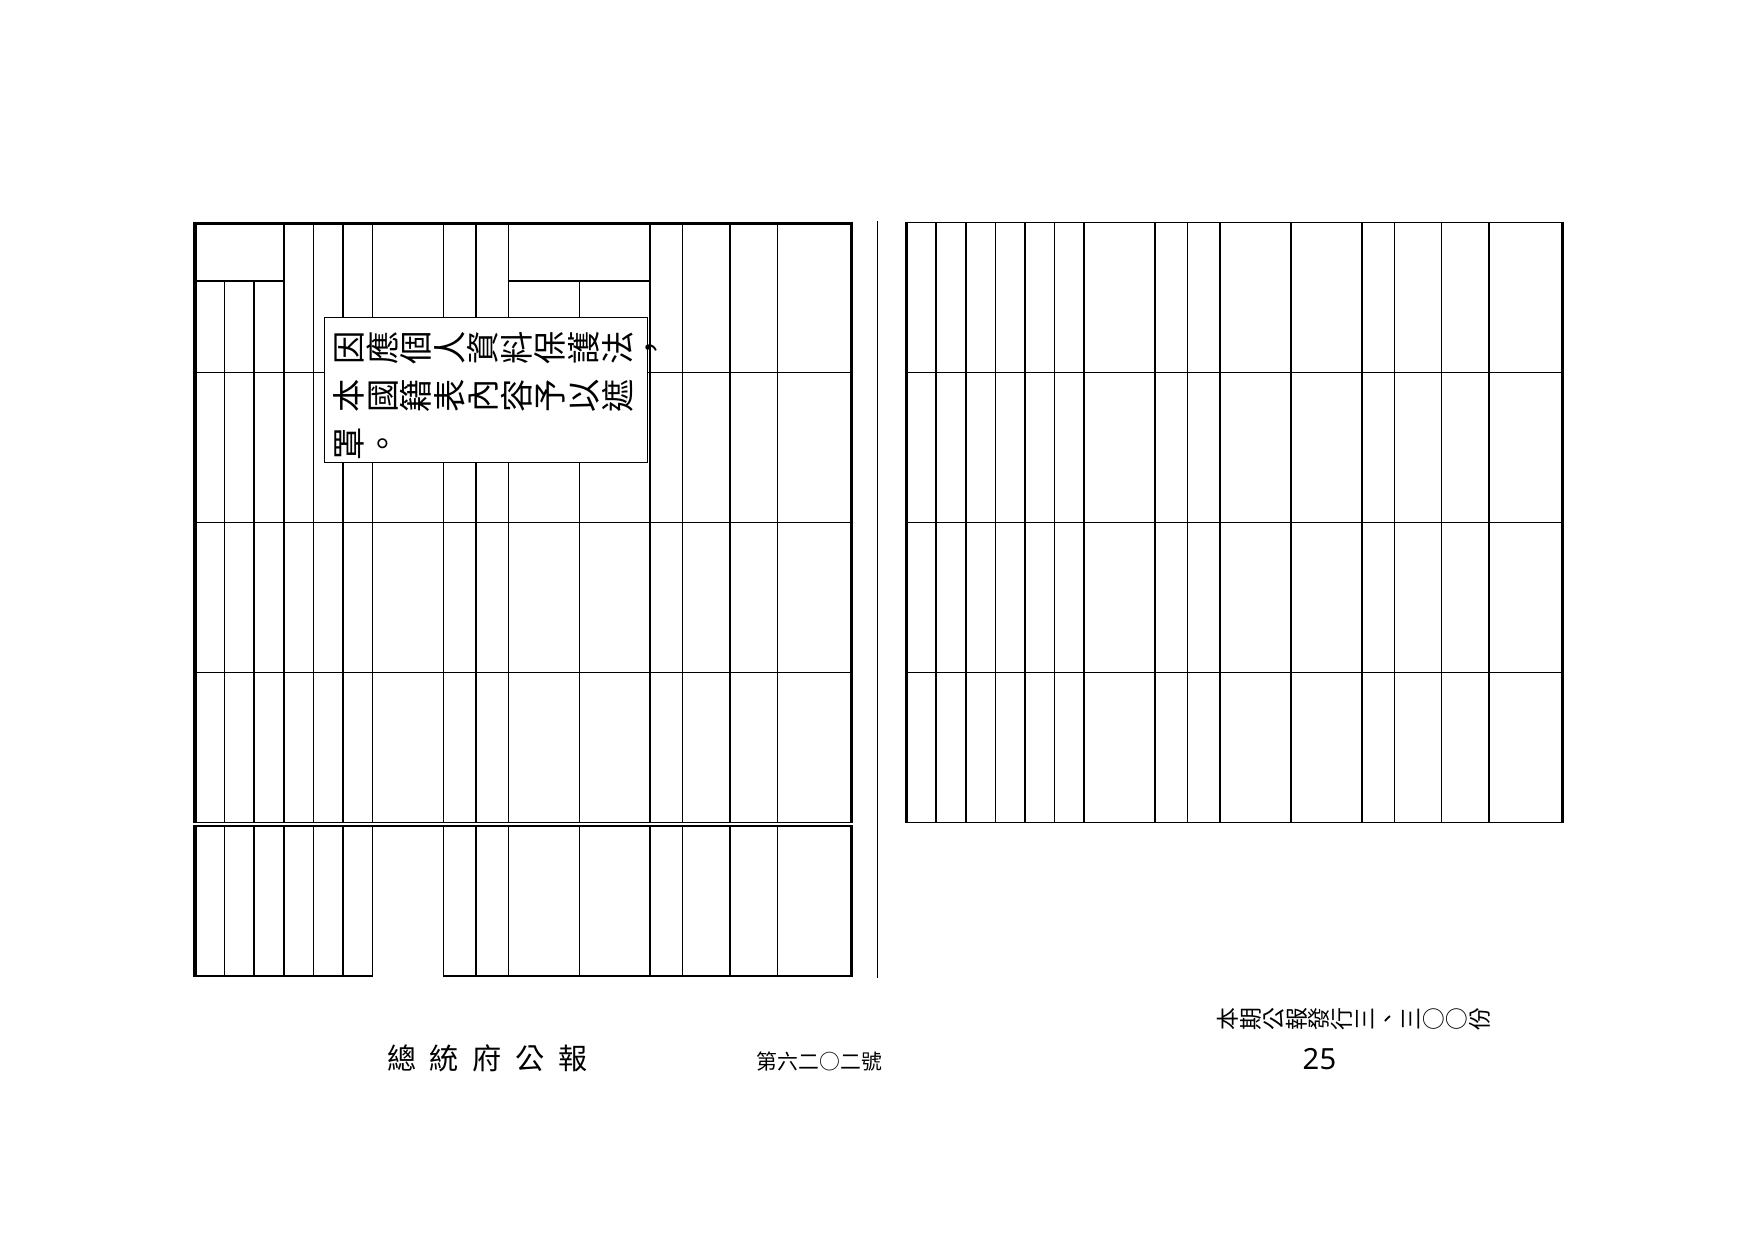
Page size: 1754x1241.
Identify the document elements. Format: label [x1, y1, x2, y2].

table_cell [1513, 673, 1536, 822]
table_cell [1221, 373, 1244, 522]
table_cell [396, 523, 420, 672]
table_cell [1108, 523, 1131, 672]
table_cell [801, 673, 824, 822]
table_cell [731, 673, 754, 822]
table_cell [373, 523, 396, 672]
table_cell [314, 373, 342, 522]
table_cell [556, 463, 579, 522]
table_cell [197, 523, 224, 672]
table_cell [1267, 673, 1290, 822]
table_cell [373, 463, 396, 522]
table_cell [509, 282, 579, 317]
table_cell [580, 282, 649, 344]
table_cell [683, 523, 706, 672]
table_cell [1026, 373, 1054, 522]
table_cell [255, 373, 283, 522]
table_cell [937, 673, 965, 822]
table_cell [1490, 673, 1512, 822]
table_cell [344, 523, 372, 672]
table_cell [1131, 673, 1154, 822]
table_cell [225, 373, 253, 522]
table_header [373, 827, 396, 975]
table_cell [285, 523, 313, 672]
table_header [509, 827, 532, 975]
table_cell [651, 673, 682, 822]
table_cell [996, 523, 1024, 672]
table_cell [1442, 223, 1465, 372]
table_header [420, 827, 443, 975]
table_cell [1026, 673, 1054, 822]
table_cell [1536, 523, 1561, 672]
table_cell [1490, 373, 1512, 522]
table_cell [1465, 223, 1488, 372]
table_header [444, 225, 475, 317]
table_cell [603, 463, 627, 522]
table_cell [580, 673, 603, 822]
table_cell [627, 673, 649, 822]
table_header [344, 225, 372, 317]
table_cell [1267, 223, 1290, 372]
table_cell [197, 282, 224, 372]
table_cell [1267, 523, 1290, 672]
table_header [627, 827, 649, 975]
table_cell [1055, 223, 1083, 372]
table_cell [1418, 373, 1441, 522]
table_cell [1055, 523, 1083, 672]
table_cell [1188, 673, 1219, 822]
table_header [683, 827, 706, 975]
table_cell [1363, 523, 1394, 672]
table_cell [1513, 373, 1536, 522]
table_cell [825, 523, 850, 672]
table_cell [1221, 523, 1244, 672]
table_cell [1490, 223, 1512, 372]
table_cell [1442, 673, 1465, 822]
table_cell [778, 523, 801, 672]
table_cell [1338, 373, 1361, 522]
table_cell [1156, 373, 1187, 522]
table_cell [1221, 223, 1244, 372]
table_header [754, 827, 777, 975]
table_cell [1188, 223, 1219, 372]
table_cell [1292, 373, 1314, 522]
table_cell [1395, 223, 1418, 372]
table_cell [1465, 523, 1488, 672]
table_header [556, 827, 579, 975]
table_cell [1513, 223, 1536, 372]
table_header [197, 225, 283, 280]
table_cell [1363, 373, 1394, 522]
table_cell [825, 673, 850, 822]
table_header [509, 225, 649, 280]
table_cell [1418, 523, 1441, 672]
table_cell [801, 373, 824, 522]
table_header [580, 827, 603, 975]
table_cell [754, 673, 777, 822]
table_cell [627, 373, 649, 522]
table_cell [1188, 373, 1219, 522]
table_cell [1085, 223, 1119, 372]
table_cell [1395, 673, 1418, 822]
table_cell [444, 673, 475, 822]
table_cell [344, 673, 372, 822]
table_cell [1131, 373, 1154, 522]
table_cell [908, 673, 935, 822]
table_cell [1315, 523, 1338, 672]
table_cell [1108, 373, 1131, 522]
table_cell [1465, 373, 1488, 522]
table_cell [731, 523, 754, 672]
table_cell [603, 673, 627, 822]
table_cell [1418, 673, 1441, 822]
table_cell [1131, 523, 1154, 672]
table_cell [477, 523, 508, 672]
table_cell [706, 673, 729, 822]
table_header [396, 827, 420, 975]
table_cell [1338, 523, 1361, 672]
table_cell [1363, 673, 1394, 822]
table_header [651, 827, 682, 975]
table_header [373, 225, 443, 317]
table_cell [1156, 673, 1187, 822]
table_cell [1026, 523, 1054, 672]
table_cell [996, 673, 1024, 822]
table_cell [1536, 673, 1561, 822]
table_cell [967, 673, 995, 822]
table_cell [908, 223, 935, 372]
table_cell [255, 523, 283, 672]
table_cell [731, 373, 754, 522]
table_cell [1490, 523, 1512, 672]
table_cell [509, 523, 532, 672]
table_cell [683, 673, 706, 822]
table_cell [1267, 373, 1290, 522]
table_header [651, 225, 682, 372]
table_cell [825, 373, 850, 522]
table_cell [1395, 373, 1418, 522]
table_cell [197, 673, 224, 822]
table_cell [1221, 673, 1244, 822]
table_cell [651, 523, 682, 672]
table_cell [967, 223, 995, 372]
table_cell [197, 373, 224, 522]
table_cell [1418, 223, 1441, 372]
table_cell [627, 523, 649, 672]
table_cell [1085, 373, 1108, 522]
table_header [801, 827, 824, 975]
table_cell [1055, 673, 1083, 822]
table_cell [1315, 223, 1338, 372]
table_cell [778, 373, 801, 522]
table_cell [1108, 673, 1131, 822]
table_cell [1363, 223, 1394, 372]
table_cell [444, 463, 475, 522]
table_cell [1513, 523, 1536, 672]
table_header [444, 827, 475, 975]
table_cell [420, 463, 443, 522]
table_cell [996, 223, 1024, 372]
table_cell [1338, 223, 1361, 372]
table_cell [225, 673, 253, 822]
table_header [197, 827, 224, 975]
table_cell [1156, 223, 1187, 372]
table_cell [444, 523, 475, 672]
table_cell [937, 523, 965, 672]
table_cell [603, 523, 627, 672]
table_cell [285, 373, 313, 522]
table_cell [1085, 523, 1108, 672]
table_cell [967, 523, 995, 672]
table_cell [255, 282, 283, 372]
table_header [314, 827, 342, 975]
table_cell [314, 523, 342, 672]
table_cell [1338, 673, 1361, 822]
table_header [825, 827, 850, 975]
table_cell [996, 373, 1024, 522]
table_cell [1292, 523, 1314, 672]
table_cell [477, 463, 508, 522]
table_cell [1442, 523, 1465, 672]
table_cell [1536, 373, 1561, 522]
table_cell [314, 673, 342, 822]
table_cell [509, 463, 532, 522]
table_cell [1055, 373, 1083, 522]
table_header [603, 827, 627, 975]
table_cell [373, 673, 396, 822]
table_cell [706, 373, 729, 522]
table_header [285, 225, 313, 372]
table_cell [1292, 673, 1314, 822]
table_header [255, 827, 283, 975]
table_cell [1536, 223, 1561, 372]
table_header [344, 827, 372, 975]
table_cell [1120, 223, 1154, 372]
table_cell [344, 463, 372, 522]
table_cell [580, 463, 603, 522]
table_cell [556, 523, 579, 672]
table_cell [908, 373, 935, 522]
table_cell [937, 373, 965, 522]
table_header [731, 827, 754, 975]
table_cell [1395, 523, 1418, 672]
table_cell [1026, 223, 1054, 372]
table_header [225, 827, 253, 975]
table_cell [396, 673, 420, 822]
table_cell [396, 463, 420, 522]
table_header [683, 225, 729, 372]
table_cell [420, 673, 443, 822]
table_header [778, 225, 850, 372]
table_cell [1244, 523, 1267, 672]
table_cell [1156, 523, 1187, 672]
table_cell [1315, 673, 1338, 822]
table_cell [1188, 523, 1219, 672]
table_cell [967, 373, 995, 522]
table_cell [509, 673, 532, 822]
table_cell [908, 523, 935, 672]
table_header [532, 827, 556, 975]
table_cell [532, 523, 556, 672]
table_cell [556, 673, 579, 822]
table_cell [801, 523, 824, 672]
table_cell [477, 673, 508, 822]
table_cell [580, 523, 603, 672]
table_cell [225, 523, 253, 672]
table_header [778, 827, 801, 975]
table_cell [754, 523, 777, 672]
table_cell [683, 373, 706, 522]
table_cell [651, 373, 682, 522]
table_cell [937, 223, 965, 372]
table_cell [778, 673, 801, 822]
table_cell [532, 463, 556, 522]
table_header [706, 827, 729, 975]
table_cell [225, 282, 253, 372]
table_cell [1244, 673, 1267, 822]
table_cell [1465, 673, 1488, 822]
table_cell [1292, 223, 1314, 372]
table_cell [706, 523, 729, 672]
table_header [731, 225, 777, 372]
table_cell [754, 373, 777, 522]
table_cell [285, 673, 313, 822]
table_header [477, 225, 508, 317]
table_cell [420, 523, 443, 672]
table_header [314, 225, 342, 372]
table_header [285, 827, 313, 975]
table_cell [1315, 373, 1338, 522]
table_cell [255, 673, 283, 822]
table_cell [1244, 373, 1267, 522]
table_cell [1085, 673, 1108, 822]
table_header [477, 827, 508, 975]
table_cell [1442, 373, 1465, 522]
table_cell [532, 673, 556, 822]
table_cell [1244, 223, 1267, 372]
